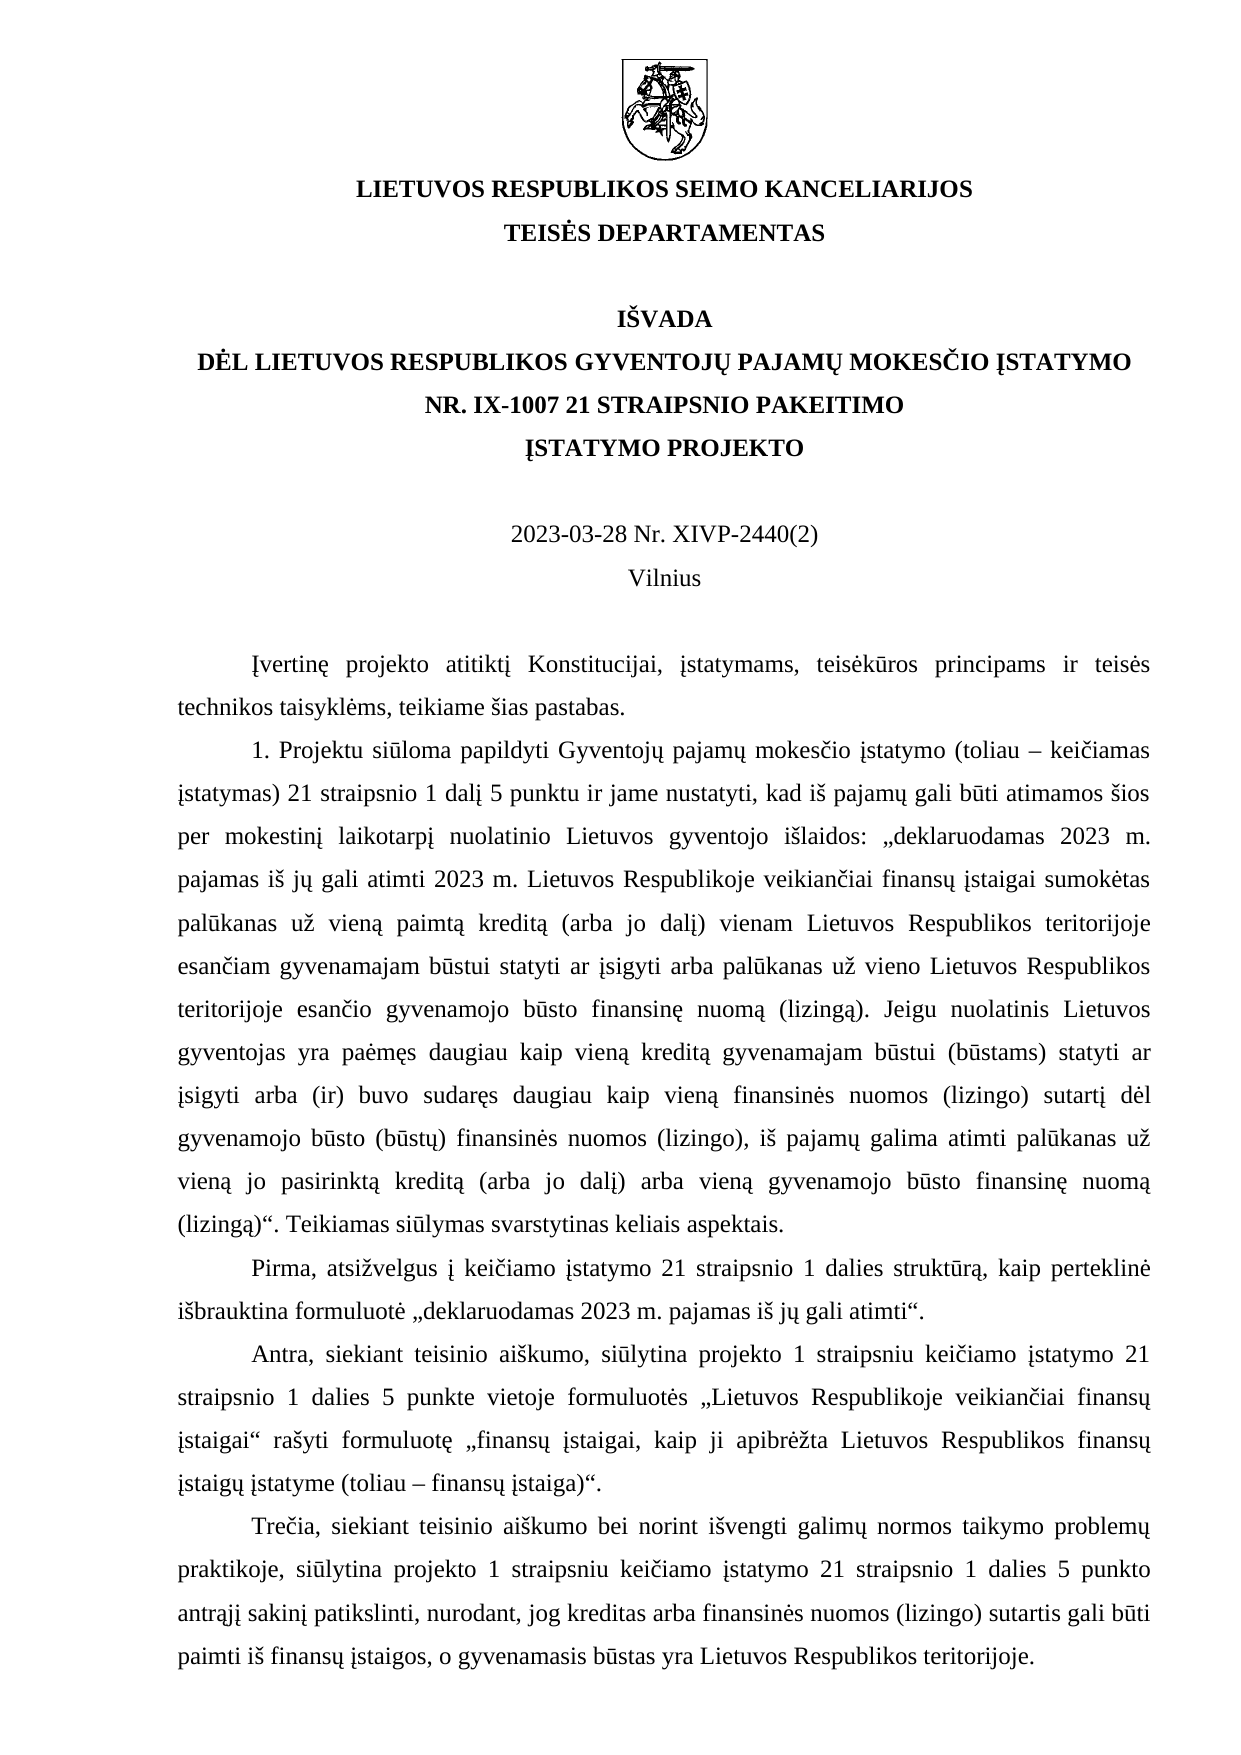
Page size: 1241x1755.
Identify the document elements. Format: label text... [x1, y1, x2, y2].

text Įvertinę projekto atitiktį Konstitucijai, įstatymams, teisėkūros principams ir teisės technikos taisyklėms, teikiame šias pastabas. [177, 649, 1152, 721]
text 1. Projektu siūloma papildyti Gyventojų pajamų mokesčio įstatymo (toliau – keičiamas įstatymas) 21 straipsnio 1 dalį 5 punktu ir jame nustatyti, kad iš pajamų gali būti atimamos šios per mokestinį laikotarpį nuolatinio Lietuvos gyventojo išlaidos: „deklaruodamas 2023 m. pajamas iš jų gali atimti 2023 m. Lietuvos Respublikoje veikiančiai finansų įstaigai sumokėtas palūkanas už vieną paimtą kreditą (arba jo dalį) vienam Lietuvos Respublikos teritorijoje esančiam gyvenamajam būstui statyti ar įsigyti arba palūkanas už vieno Lietuvos Respublikos teritorijoje esančio gyvenamojo būsto finansinę nuomą (lizingą). Jeigu nuolatinis Lietuvos gyventojas yra paėmęs daugiau kaip vieną kreditą gyvenamajam būstui (būstams) statyti ar įsigyti arba (ir) buvo sudaręs daugiau kaip vieną finansinės nuomos (lizingo) sutartį dėl gyvenamojo būsto (būstų) finansinės nuomos (lizingo), iš pajamų galima atimti palūkanas už vieną jo pasirinktą kreditą (arba jo dalį) arba vieną gyvenamojo būsto finansinę nuomą (lizingą)“. Teikiamas siūlymas svarstytinas keliais aspektais. [177, 735, 1152, 1238]
text IŠVADA [177, 304, 1152, 333]
text Pirma, atsižvelgus į keičiamo įstatymo 21 straipsnio 1 dalies struktūrą, kaip perteklinė išbrauktina formuluotė „deklaruodamas 2023 m. pajamas iš jų gali atimti“. [177, 1253, 1152, 1324]
text LIETUVOS RESPUBLIKOS SEIMO KANCELIARIJOS [177, 174, 1152, 203]
text NR. IX-1007 21 STRAIPSNIO PAKEITIMO [177, 390, 1152, 419]
text ĮSTATYMO PROJEKTO [177, 433, 1152, 462]
text Vilnius [177, 563, 1152, 591]
text DĖL LIETUVOS RESPUBLIKOS GYVENTOJŲ PAJAMŲ MOKESČIO ĮSTATYMO [177, 347, 1152, 376]
subtitle TEISĖS DEPARTAMENTAS [177, 218, 1152, 246]
text Trečia, siekiant teisinio aiškumo bei norint išvengti galimų normos taikymo problemų praktikoje, siūlytina projekto 1 straipsniu keičiamo įstatymo 21 straipsnio 1 dalies 5 punkto antrąjį sakinį patikslinti, nurodant, jog kreditas arba finansinės nuomos (lizingo) sutartis gali būti paimti iš finansų įstaigos, o gyvenamasis būstas yra Lietuvos Respublikos teritorijoje. [177, 1511, 1152, 1669]
text Antra, siekiant teisinio aiškumo, siūlytina projekto 1 straipsniu keičiamo įstatymo 21 straipsnio 1 dalies 5 punkte vietoje formuluotės „Lietuvos Respublikoje veikiančiai finansų įstaigai“ rašyti formuluotę „finansų įstaigai, kaip ji apibrėžta Lietuvos Respublikos finansų įstaigų įstatyme (toliau – finansų įstaiga)“. [177, 1339, 1152, 1497]
text 2023-03-28 Nr. XIVP-2440(2) [177, 519, 1152, 548]
